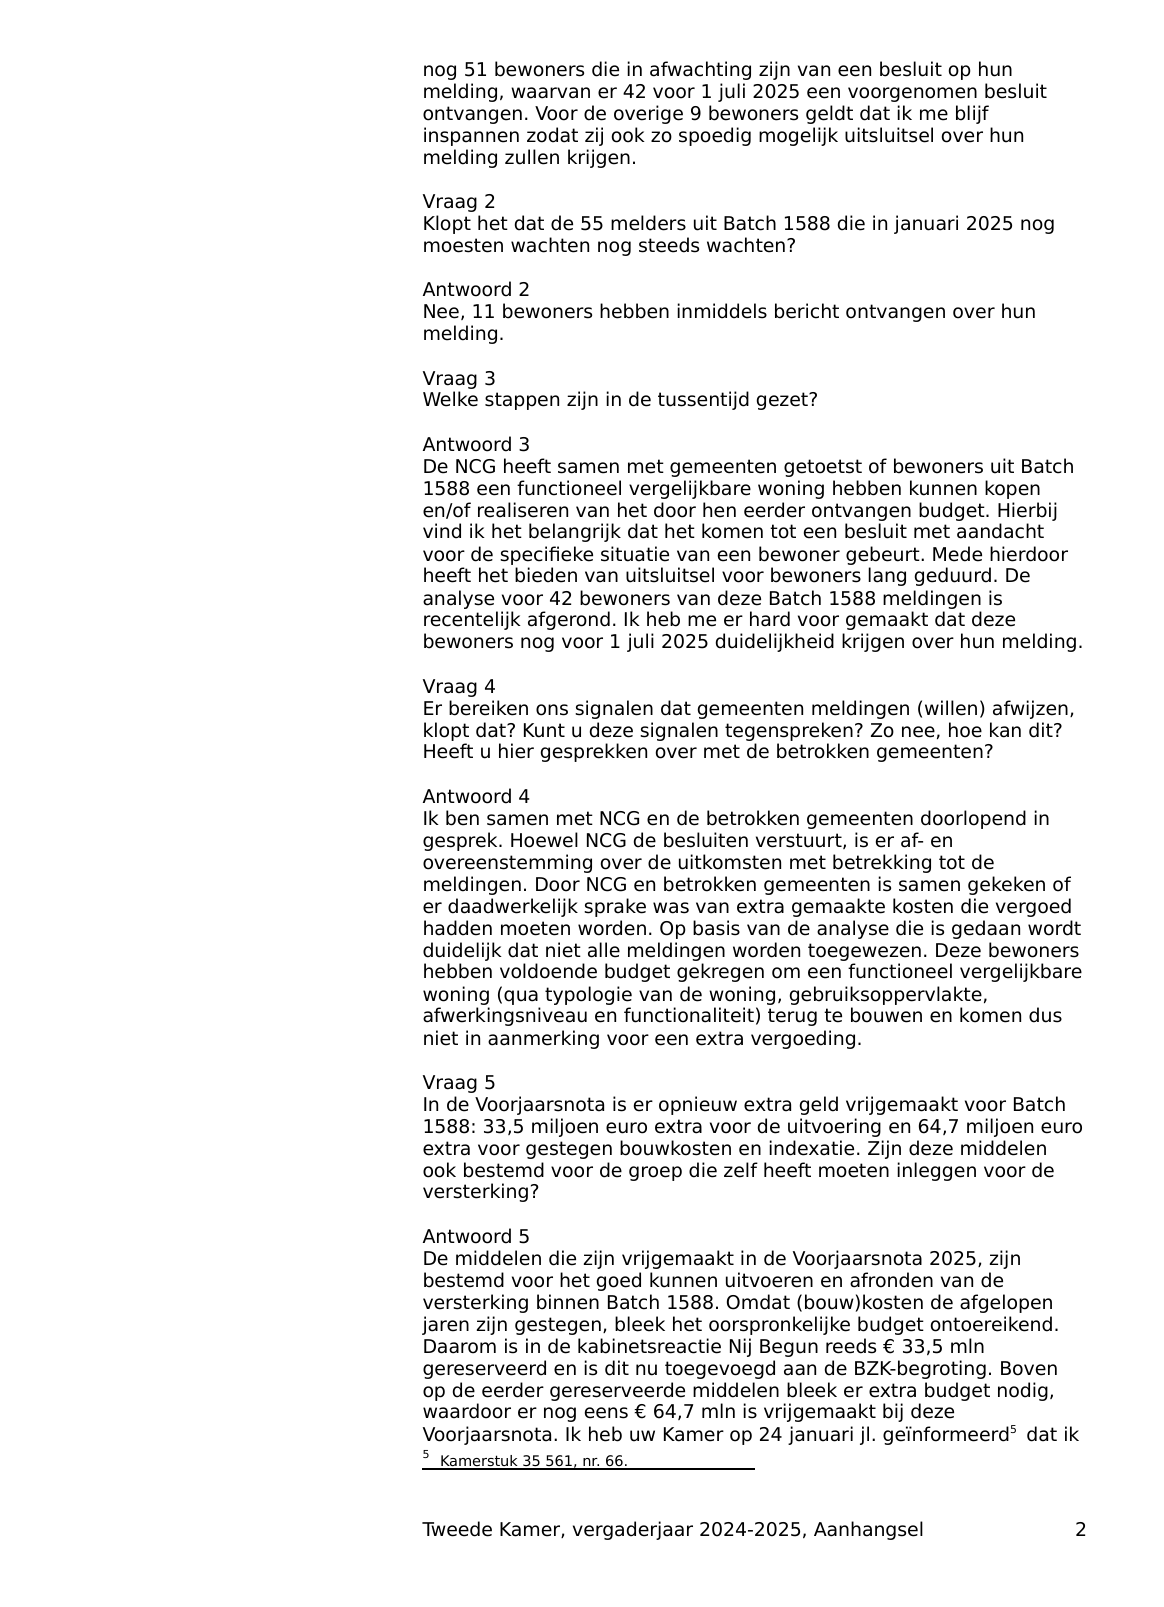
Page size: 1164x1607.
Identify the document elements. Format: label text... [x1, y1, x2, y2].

text Vraag 4 [422, 676, 1087, 697]
text Kamerstuk 35 561, nr. 66. [422, 1448, 1087, 1470]
text Welke stappen zijn in de tussentijd gezet? [422, 389, 1087, 411]
text Antwoord 2 [422, 279, 1087, 301]
text Antwoord 5 [422, 1226, 1087, 1248]
text Klopt het dat de 55 melders uit Batch 1588 die in januari 2025 nog moesten wachten nog steeds wachten? [422, 213, 1087, 257]
text Vraag 5 [422, 1072, 1087, 1093]
text Vraag 2 [422, 191, 1087, 213]
text Er bereiken ons signalen dat gemeenten meldingen (willen) afwijzen, klopt dat? Kunt u deze signalen tegenspreken? Zo nee, hoe kan dit? Heeft u hier gesprekken over met de betrokken gemeenten? [422, 697, 1087, 763]
text De NCG heeft samen met gemeenten getoetst of bewoners uit Batch 1588 een functioneel vergelijkbare woning hebben kunnen kopen en/of realiseren van het door hen eerder ontvangen budget. Hierbij vind ik het belangrijk dat het komen tot een besluit met aandacht voor de specifieke situatie van een bewoner gebeurt. Mede hierdoor heeft het bieden van uitsluitsel voor bewoners lang geduurd. De analyse voor 42 bewoners van deze Batch 1588 meldingen is recentelijk afgerond. Ik heb me er hard voor gemaakt dat deze bewoners nog voor 1 juli 2025 duidelijkheid krijgen over hun melding. [422, 456, 1087, 653]
text nog 51 bewoners die in afwachting zijn van een besluit op hun melding, waarvan er 42 voor 1 juli 2025 een voorgenomen besluit ontvangen. Voor de overige 9 bewoners geldt dat ik me blijf inspannen zodat zij ook zo spoedig mogelijk uitsluitsel over hun melding zullen krijgen. [422, 59, 1087, 169]
text Ik ben samen met NCG en de betrokken gemeenten doorlopend in gesprek. Hoewel NCG de besluiten verstuurt, is er af- en overeenstemming over de uitkomsten met betrekking tot de meldingen. Door NCG en betrokken gemeenten is samen gekeken of er daadwerkelijk sprake was van extra gemaakte kosten die vergoed hadden moeten worden. Op basis van de analyse die is gedaan wordt duidelijk dat niet alle meldingen worden toegewezen. Deze bewoners hebben voldoende budget gekregen om een functioneel vergelijkbare woning (qua typologie van de woning, gebruiksoppervlakte, afwerkingsniveau en functionaliteit) terug te bouwen en komen dus niet in aanmerking voor een extra vergoeding. [422, 808, 1087, 1049]
text Antwoord 4 [422, 786, 1087, 808]
text De middelen die zijn vrijgemaakt in de Voorjaarsnota 2025, zijn bestemd voor het goed kunnen uitvoeren en afronden van de versterking binnen Batch 1588. Omdat (bouw)kosten de afgelopen jaren zijn gestegen, bleek het oorspronkelijke budget ontoereikend. Daarom is in de kabinetsreactie Nij Begun reeds € 33,5 mln gereserveerd en is dit nu toegevoegd aan de BZK-begroting. Boven op de eerder gereserveerde middelen bleek er extra budget nodig, waardoor er nog eens € 64,7 mln is vrijgemaakt bij deze Voorjaarsnota. Ik heb uw Kamer op 24 januari jl. geïnformeerd dat ik met de gemeenten contact heb om te borgen dat zij voldoende middelen hebben om bewoners te kunnen compenseren in het geval uit het meldpunt blijkt dat bewoners zelf kosten hebben moeten maken voor de noodzakelijke versterking van hun woning. Dat is ook onderdeel van deze extra middelen. [422, 1248, 1087, 1445]
text Vraag 3 [422, 367, 1087, 389]
text Antwoord 3 [422, 433, 1087, 456]
text In de Voorjaarsnota is er opnieuw extra geld vrijgemaakt voor Batch 1588: 33,5 miljoen euro extra voor de uitvoering en 64,7 miljoen euro extra voor gestegen bouwkosten en indexatie. Zijn deze middelen ook bestemd voor de groep die zelf heeft moeten inleggen voor de versterking? [422, 1093, 1087, 1203]
text Nee, 11 bewoners hebben inmiddels bericht ontvangen over hun melding. [422, 301, 1087, 345]
